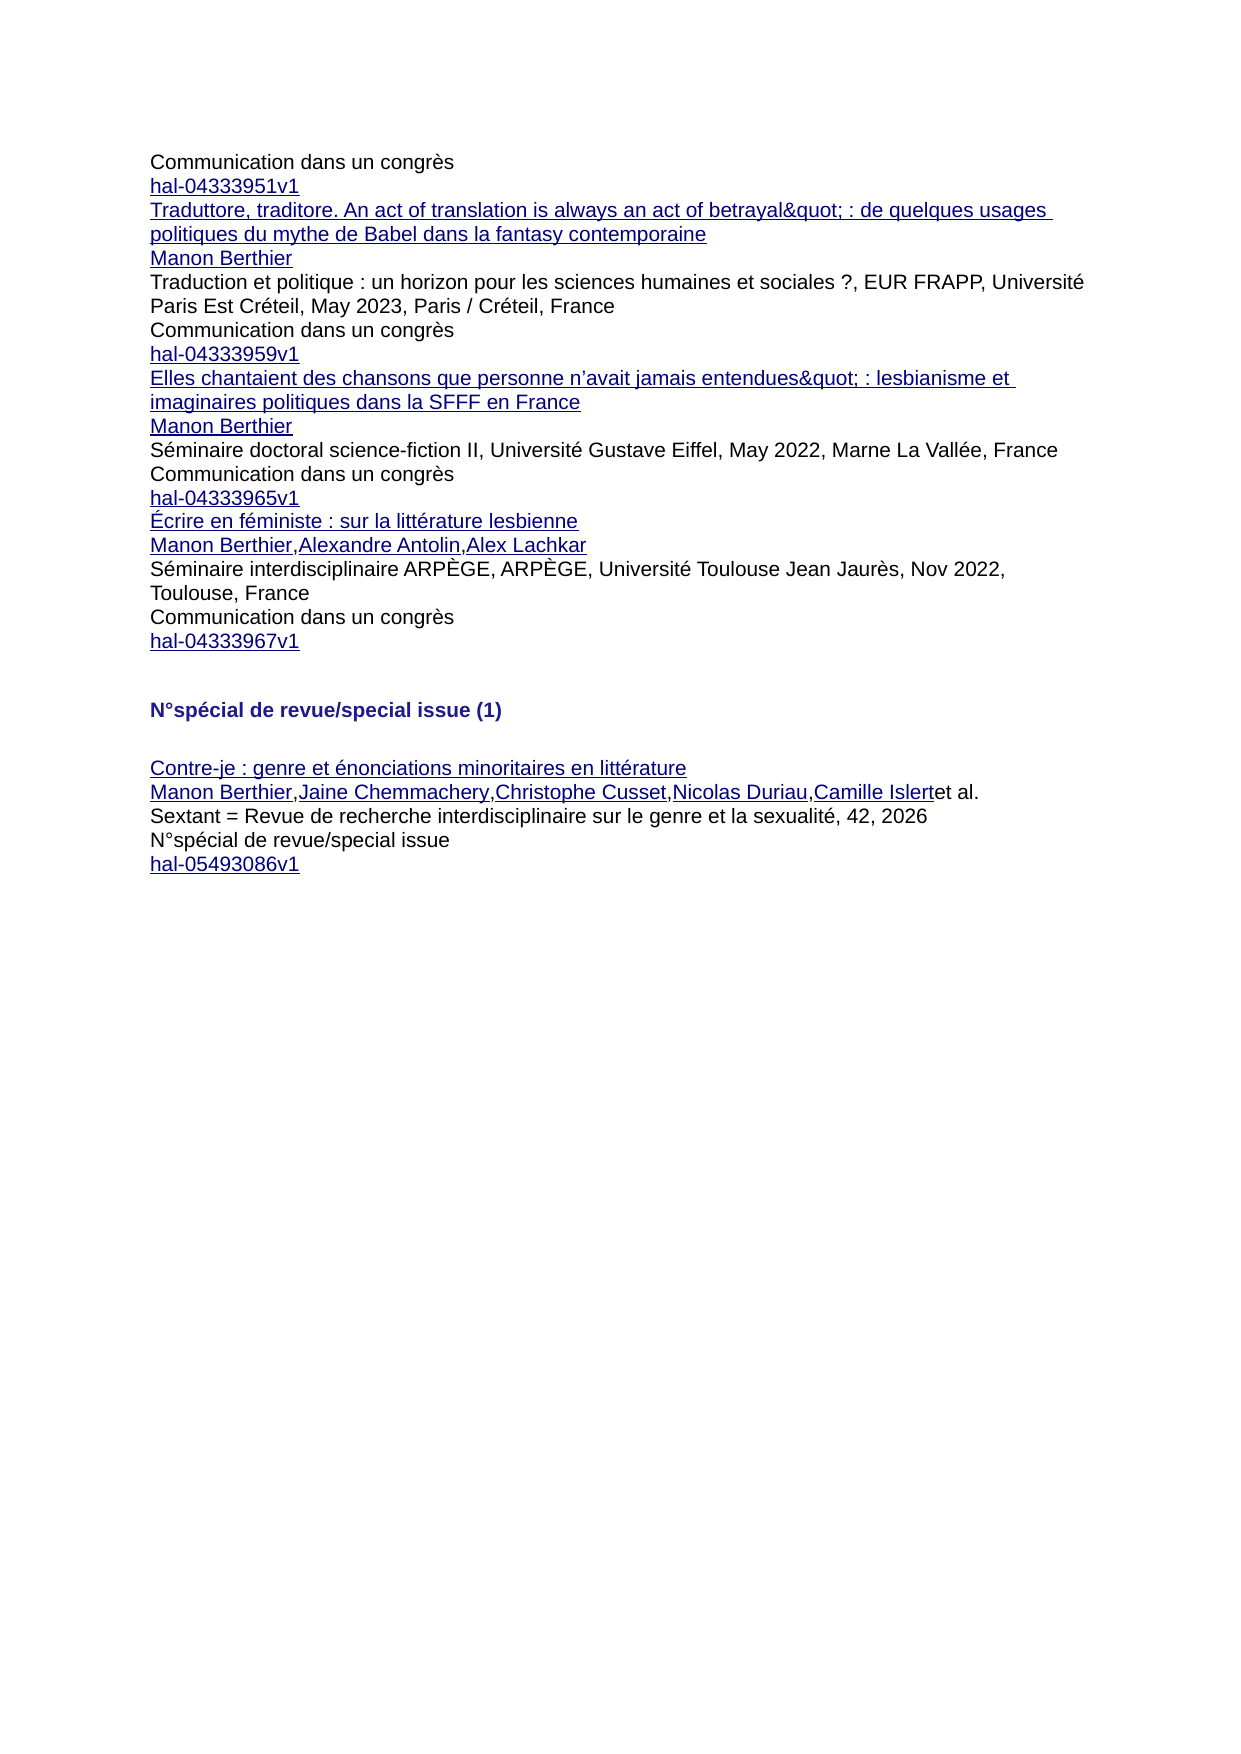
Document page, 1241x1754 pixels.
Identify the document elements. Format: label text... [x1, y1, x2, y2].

table_cell Écrire en féministe : sur la littérature lesbienne Manon Berthier,Alexandre Antolin,Alex Lachkar Séminaire interdisciplinaire ARPÈGE, ARPÈGE, Université Toulouse Jean Jaurès, Nov 2022, Toulouse, France Communication dans un congrès hal-04333967v1 [150, 509, 1090, 653]
table_cell Traduttore, traditore. An act of translation is always an act of betrayal&quot; : de quelques usages politiques du mythe de Babel dans la fantasy contemporaine Manon Berthier Traduction et politique : un horizon pour les sciences humaines et sociales ?, EUR FRAPP, Université Paris Est Créteil, May 2023, Paris / Créteil, France Communication dans un congrès hal-04333959v1 [150, 198, 1090, 366]
table_header Contre-je : genre et énonciations minoritaires en littérature Manon Berthier,Jaine Chemmachery,Christophe Cusset,Nicolas Duriau,Camille Islertet al. Sextant = Revue de recherche interdisciplinaire sur le genre et la sexualité, 42, 2026 N°spécial de revue/special issue hal-05493086v1 [150, 756, 1090, 876]
subtitle N°spécial de revue/special issue (1) [150, 698, 1090, 722]
table_cell Elles chantaient des chansons que personne n’avait jamais entendues&quot; : lesbianisme et imaginaires politiques dans la SFFF en France Manon Berthier Séminaire doctoral science-fiction II, Université Gustave Eiffel, May 2022, Marne La Vallée, France Communication dans un congrès hal-04333965v1 [150, 366, 1090, 509]
table_cell Communication dans un congrès hal-04333951v1 [150, 150, 1090, 198]
